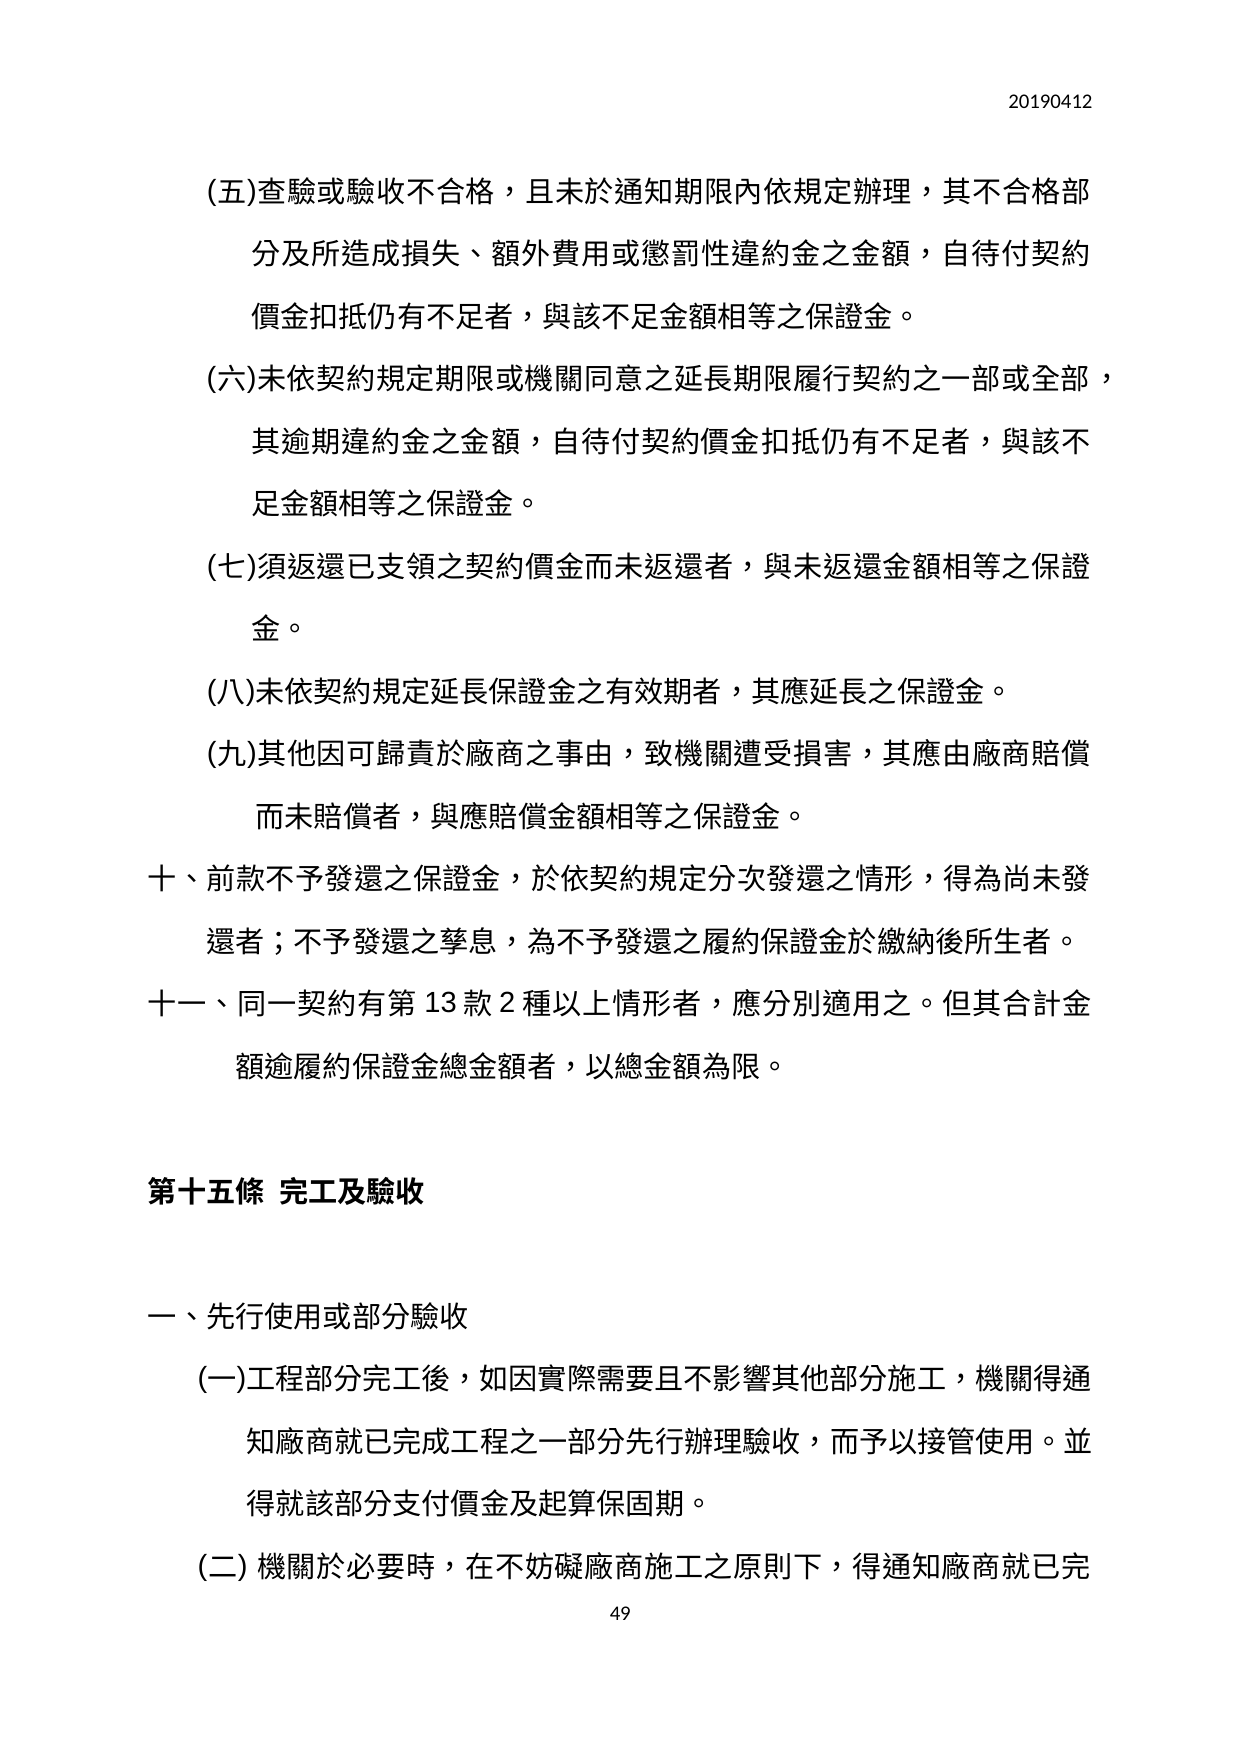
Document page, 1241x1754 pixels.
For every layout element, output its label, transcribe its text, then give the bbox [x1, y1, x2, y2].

text (九)其他因可歸責於廠商之事由，致機關遭受損害，其應由廠商賠償而未賠償者，與應賠償金額相等之保證金。 [207, 710, 1092, 835]
text 十、前款不予發還之保證金，於依契約規定分次發還之情形，得為尚未發還者；不予發還之孳息，為不予發還之履約保證金於繳納後所生者。 [148, 835, 1092, 960]
text (二) 機關於必要時，在不妨礙廠商施工之原則下，得通知廠商就已完成之部分工程先行使用。但機關之使用如致廠商遭受干擾或損害時，機關應在雙方之協議下給予展延工期或賠償。 [197, 1523, 1092, 1585]
subtitle 第十五條 完工及驗收 [148, 1148, 1092, 1210]
text (七)須返還已支領之契約價金而未返還者，與未返還金額相等之保證金。 [207, 523, 1092, 648]
text 一、先行使用或部分驗收 [148, 1273, 1092, 1335]
text 十一、同一契約有第13款2種以上情形者，應分別適用之。但其合計金額逾履約保證金總金額者，以總金額為限。 [148, 960, 1092, 1085]
text (八)未依契約規定延長保證金之有效期者，其應延長之保證金。 [148, 648, 1092, 710]
text (五)查驗或驗收不合格，且未於通知期限內依規定辦理，其不合格部分及所造成損失、額外費用或懲罰性違約金之金額，自待付契約價金扣抵仍有不足者，與該不足金額相等之保證金。 [207, 148, 1092, 335]
text (一)工程部分完工後，如因實際需要且不影響其他部分施工，機關得通知廠商就已完成工程之一部分先行辦理驗收，而予以接管使用。並得就該部分支付價金及起算保固期。 [197, 1335, 1092, 1523]
text (六)未依契約規定期限或機關同意之延長期限履行契約之一部或全部，其逾期違約金之金額，自待付契約價金扣抵仍有不足者，與該不足金額相等之保證金。 [206, 335, 1092, 523]
